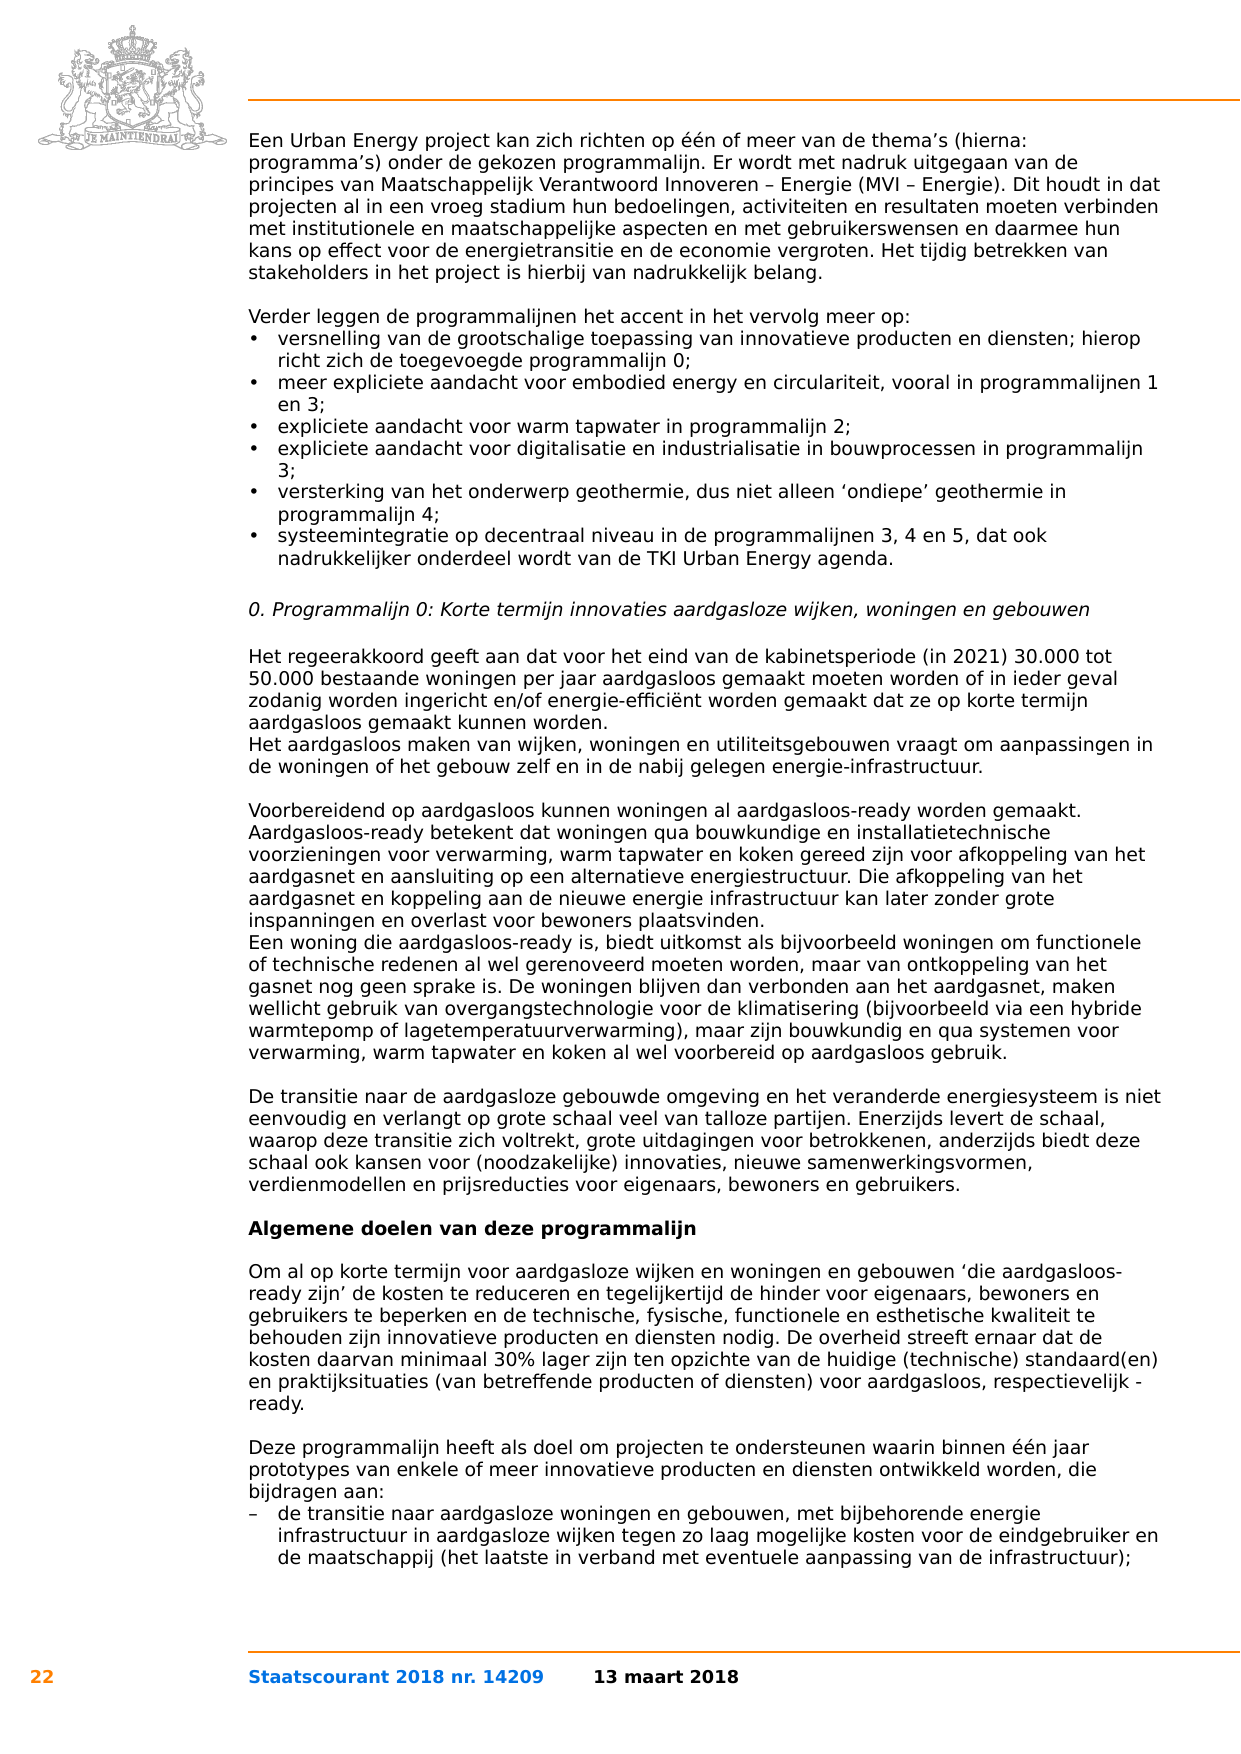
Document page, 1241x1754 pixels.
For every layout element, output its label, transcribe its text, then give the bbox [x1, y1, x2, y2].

text Deze programmalijn heeft als doel om projecten te ondersteunen waarin binnen één jaar prototypes van enkele of meer innovatieve producten en diensten ontwikkeld worden, die bijdragen aan: [248, 1437, 1163, 1503]
text Het aardgasloos maken van wijken, woningen en utiliteitsgebouwen vraagt om aanpassingen in de woningen of het gebouw zelf en in de nabij gelegen energie-infrastructuur. [248, 734, 1163, 778]
text • versterking van het onderwerp geothermie, dus niet alleen ‘ondiepe’ geothermie in programmalijn 4; [248, 481, 1163, 525]
text Een woning die aardgasloos-ready is, biedt uitkomst als bijvoorbeeld woningen om functionele of technische redenen al wel gerenoveerd moeten worden, maar van ontkoppeling van het gasnet nog geen sprake is. De woningen blijven dan verbonden aan het aardgasnet, maken wellicht gebruik van overgangstechnologie voor de klimatisering (bijvoorbeeld via een hybride warmtepomp of lagetemperatuurverwarming), maar zijn bouwkundig en qua systemen voor verwarming, warm tapwater en koken al wel voorbereid op aardgasloos gebruik. [248, 932, 1163, 1064]
text – de transitie naar aardgasloze woningen en gebouwen, met bijbehorende energie infrastructuur in aardgasloze wijken tegen zo laag mogelijke kosten voor de eindgebruiker en de maatschappij (het laatste in verband met eventuele aanpassing van de infrastructuur); [248, 1503, 1163, 1569]
text • systeemintegratie op decentraal niveau in de programmalijnen 3, 4 en 5, dat ook nadrukkelijker onderdeel wordt van de TKI Urban Energy agenda. [248, 525, 1163, 569]
text • expliciete aandacht voor digitalisatie en industrialisatie in bouwprocessen in programmalijn 3; [248, 437, 1163, 481]
subtitle 0. Programmalijn 0: Korte termijn innovaties aardgasloze wijken, woningen en gebouwen [248, 599, 1163, 621]
text Verder leggen de programmalijnen het accent in het vervolg meer op: [248, 306, 1163, 328]
text Een Urban Energy project kan zich richten op één of meer van de thema’s (hierna: programma’s) onder de gekozen programmalijn. Er wordt met nadruk uitgegaan van de principes van Maatschappelijk Verantwoord Innoveren – Energie (MVI – Energie). Dit houdt in dat projecten al in een vroeg stadium hun bedoelingen, activiteiten en resultaten moeten verbinden met institutionele en maatschappelijke aspecten en met gebruikerswensen en daarmee hun kans op effect voor de energietransitie en de economie vergroten. Het tijdig betrekken van stakeholders in het project is hierbij van nadrukkelijk belang. [248, 130, 1163, 284]
text Om al op korte termijn voor aardgasloze wijken en woningen en gebouwen ‘die aardgasloos-ready zijn’ de kosten te reduceren en tegelijkertijd de hinder voor eigenaars, bewoners en gebruikers te beperken en de technische, fysische, functionele en esthetische kwaliteit te behouden zijn innovatieve producten en diensten nodig. De overheid streeft ernaar dat de kosten daarvan minimaal 30% lager zijn ten opzichte van de huidige (technische) standaard(en) en praktijksituaties (van betreffende producten of diensten) voor aardgasloos, respectievelijk -ready. [248, 1261, 1163, 1415]
text Voorbereidend op aardgasloos kunnen woningen al aardgasloos-ready worden gemaakt. Aardgasloos-ready betekent dat woningen qua bouwkundige en installatietechnische voorzieningen voor verwarming, warm tapwater en koken gereed zijn voor afkoppeling van het aardgasnet en aansluiting op een alternatieve energiestructuur. Die afkoppeling van het aardgasnet en koppeling aan de nieuwe energie infrastructuur kan later zonder grote inspanningen en overlast voor bewoners plaatsvinden. [248, 800, 1163, 932]
text • versnelling van de grootschalige toepassing van innovatieve producten en diensten; hierop richt zich de toegevoegde programmalijn 0; [248, 328, 1163, 372]
text Het regeerakkoord geeft aan dat voor het eind van de kabinetsperiode (in 2021) 30.000 tot 50.000 bestaande woningen per jaar aardgasloos gemaakt moeten worden of in ieder geval zodanig worden ingericht en/of energie-efficiënt worden gemaakt dat ze op korte termijn aardgasloos gemaakt kunnen worden. [248, 646, 1163, 734]
text • meer expliciete aandacht voor embodied energy en circulariteit, vooral in programmalijnen 1 en 3; [248, 372, 1163, 416]
picture [38, 25, 227, 150]
text • expliciete aandacht voor warm tapwater in programmalijn 2; [248, 416, 1163, 437]
text De transitie naar de aardgasloze gebouwde omgeving en het veranderde energiesysteem is niet eenvoudig en verlangt op grote schaal veel van talloze partijen. Enerzijds levert de schaal, waarop deze transitie zich voltrekt, grote uitdagingen voor betrokkenen, anderzijds biedt deze schaal ook kansen voor (noodzakelijke) innovaties, nieuwe samenwerkingsvormen, verdienmodellen en prijsreducties voor eigenaars, bewoners en gebruikers. [248, 1086, 1163, 1196]
subtitle Algemene doelen van deze programmalijn [248, 1217, 1163, 1239]
